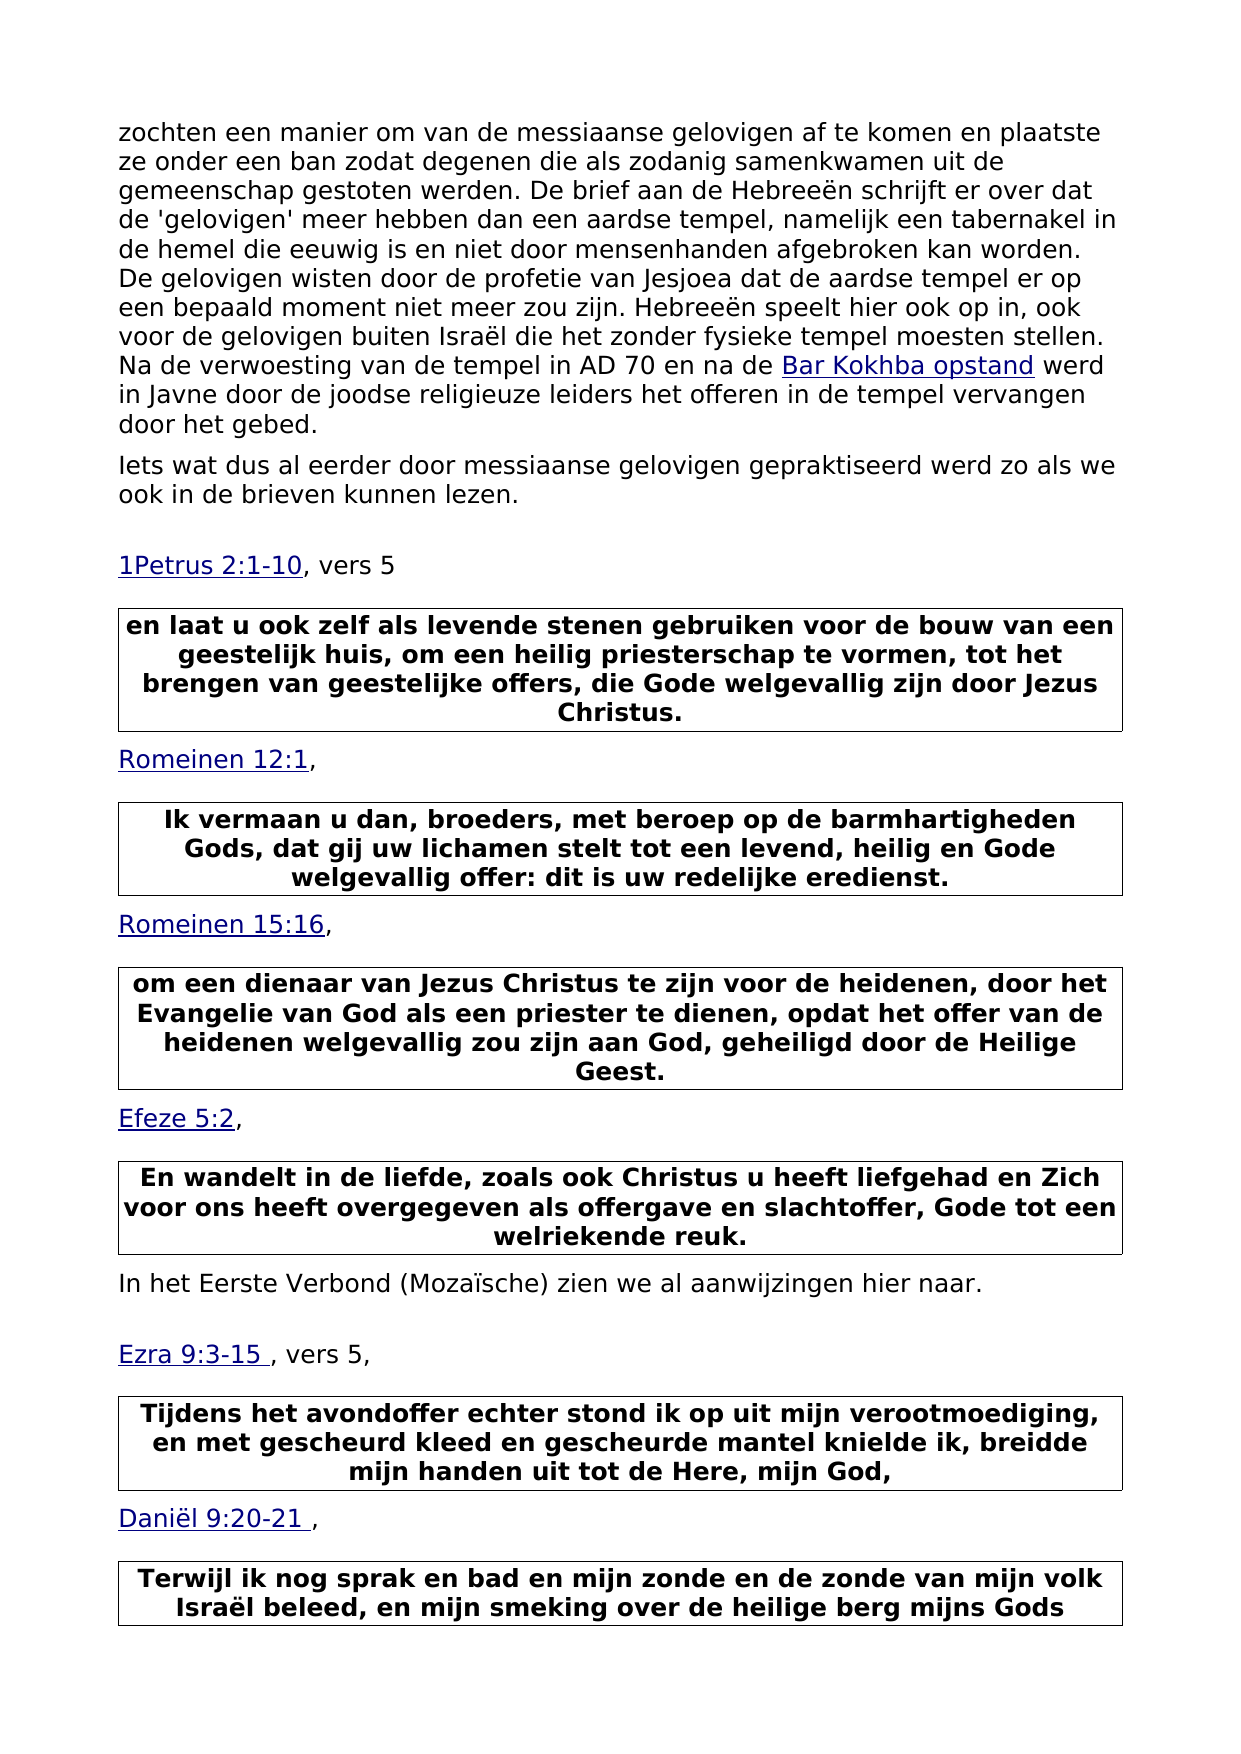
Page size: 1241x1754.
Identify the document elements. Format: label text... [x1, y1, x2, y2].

text Iets wat dus al eerder door messiaanse gelovigen gepraktiseerd werd zo als we ook in de brieven kunnen lezen. [118, 451, 1122, 539]
text 1Petrus 2:1-10, vers 5 [118, 551, 1122, 581]
table_header om een dienaar van Jezus Christus te zijn voor de heidenen, door het Evangelie van God als een priester te dienen, opdat het offer van de heidenen welgevallig zou zijn aan God, geheiligd door de Heilige Geest. [119, 968, 1122, 1089]
text Daniël 9:20-21 , [118, 1504, 1122, 1534]
table_header en laat u ook zelf als levende stenen gebruiken voor de bouw van een geestelijk huis, om een heilig priesterschap te vormen, tot het brengen van geestelijke offers, die Gode welgevallig zijn door Jezus Christus. [119, 609, 1122, 731]
text Ezra 9:3-15 , vers 5, [118, 1340, 1122, 1369]
text In het Eerste Verbond (Mozaïsche) zien we al aanwijzingen hier naar. [118, 1269, 1122, 1327]
text Romeinen 15:16, [118, 910, 1122, 939]
table_header Ik vermaan u dan, broeders, met beroep op de barmhartigheden Gods, dat gij uw lichamen stelt tot een levend, heilig en Gode welgevallig offer: dit is uw redelijke eredienst. [119, 803, 1122, 895]
table_header Tijdens het avondoffer echter stond ik op uit mijn verootmoediging, en met gescheurd kleed en gescheurde mantel knielde ik, breidde mijn handen uit tot de Here, mijn God, [119, 1397, 1122, 1490]
table_header Terwijl ik nog sprak en bad en mijn zonde en de zonde van mijn volk Israël beleed, en mijn smeking over de heilige berg mijns Gods [119, 1562, 1122, 1625]
text zochten een manier om van de messiaanse gelovigen af te komen en plaatste ze onder een ban zodat degenen die als zodanig samenkwamen uit de gemeenschap gestoten werden. De brief aan de Hebreeën schrijft er over dat de 'gelovigen' meer hebben dan een aardse tempel, namelijk een tabernakel in de hemel die eeuwig is en niet door mensenhanden afgebroken kan worden. De gelovigen wisten door de profetie van Jesjoea dat de aardse tempel er op een bepaald moment niet meer zou zijn. Hebreeën speelt hier ook op in, ook voor de gelovigen buiten Israël die het zonder fysieke tempel moesten stellen. Na de verwoesting van de tempel in AD 70 en na de Bar Kokhba opstand werd in Javne door de joodse religieuze leiders het offeren in de tempel vervangen door het gebed. [118, 118, 1122, 439]
text Romeinen 12:1, [118, 745, 1122, 774]
table_header En wandelt in de liefde, zoals ook Christus u heeft liefgehad en Zich voor ons heeft overgegeven als offergave en slachtoffer, Gode tot een welriekende reuk. [119, 1162, 1122, 1254]
text Efeze 5:2, [118, 1104, 1122, 1133]
